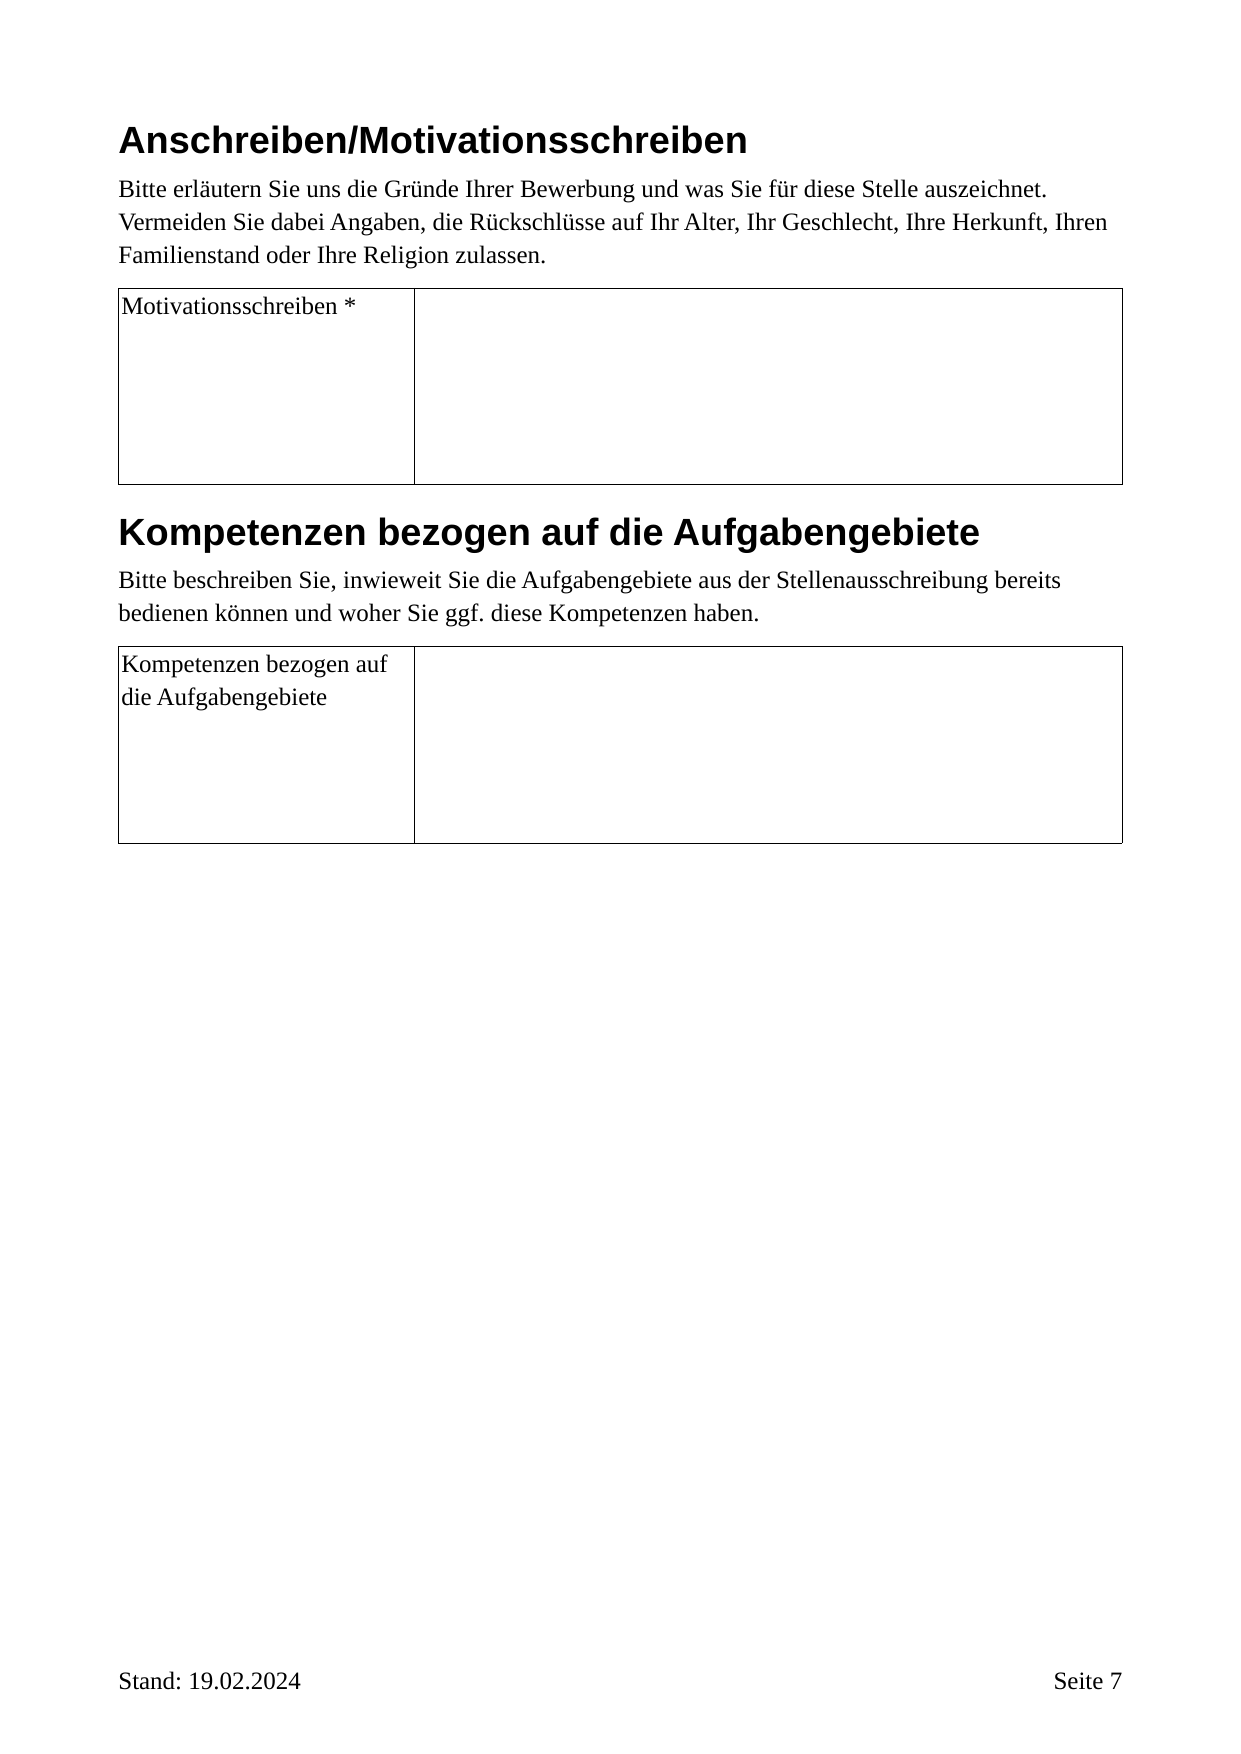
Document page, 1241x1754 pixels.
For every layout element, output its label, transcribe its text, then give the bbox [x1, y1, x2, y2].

table_header [415, 647, 1122, 842]
table_header Kompetenzen bezogen auf die Aufgabengebiete [119, 647, 414, 842]
text Bitte erläutern Sie uns die Gründe Ihrer Bewerbung und was Sie für diese Stelle auszeichnet. Vermeiden Sie dabei Angaben, die Rückschlüsse auf Ihr Alter, Ihr Geschlecht, Ihre Herkunft, Ihren Familienstand oder Ihre Religion zulassen. [118, 174, 1122, 269]
table_header Motivationsschreiben * [119, 289, 414, 484]
table_header [415, 289, 1122, 484]
text Bitte beschreiben Sie, inwieweit Sie die Aufgabengebiete aus der Stellenausschreibung bereits bedienen können und woher Sie ggf. diese Kompetenzen haben. [118, 566, 1122, 627]
subtitle Kompetenzen bezogen auf die Aufgabengebiete [118, 509, 1122, 553]
subtitle Anschreiben/Motivationsschreiben [118, 118, 1122, 162]
